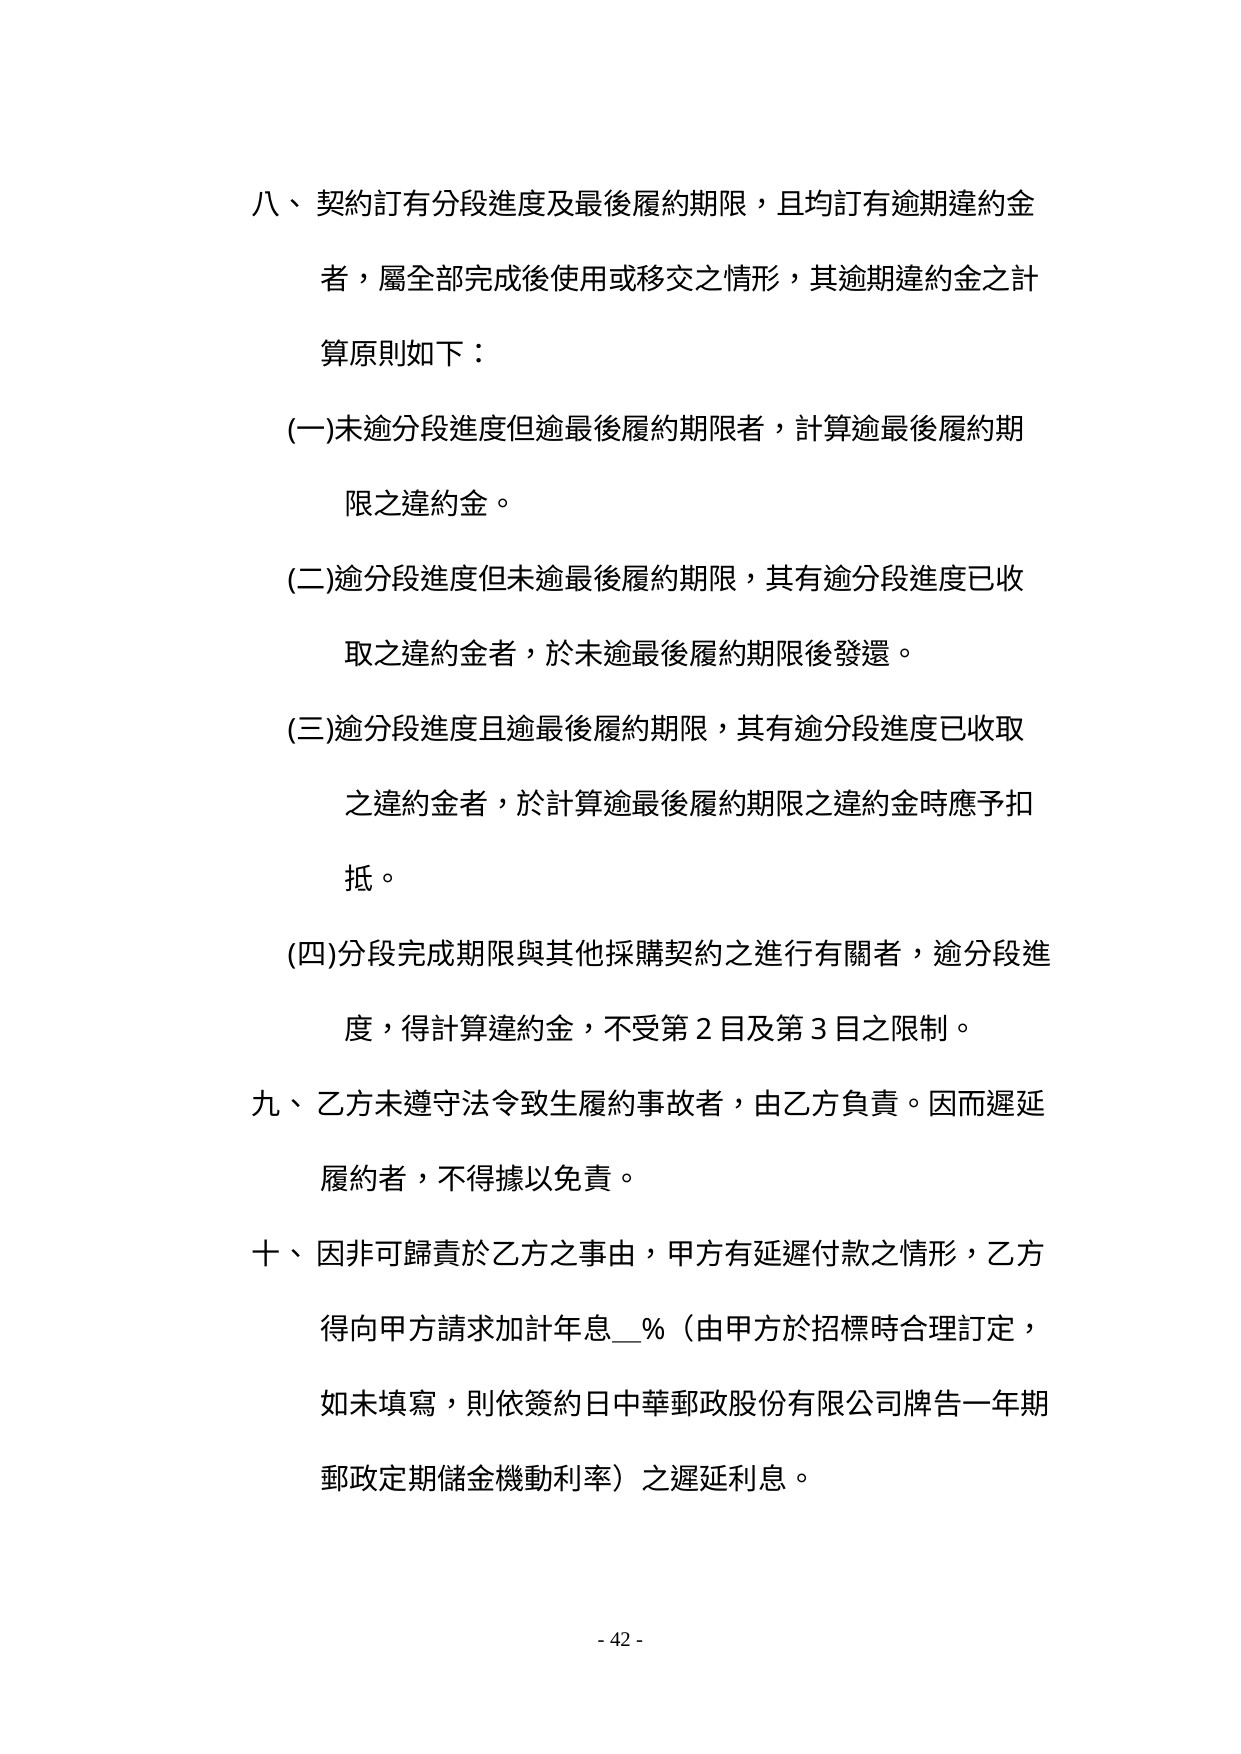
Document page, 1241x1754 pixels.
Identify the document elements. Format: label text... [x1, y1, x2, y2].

list 乙方未遵守法令致生履約事故者，由乙方負責。因而遲延履約者，不得據以免責。 [252, 1064, 1053, 1214]
text (一)未逾分段進度但逾最後履約期限者，計算逾最後履約期限之違約金。 [287, 389, 1053, 539]
text (二)逾分段進度但未逾最後履約期限，其有逾分段進度已收取之違約金者，於未逾最後履約期限後發還。 [287, 539, 1053, 689]
list 契約訂有分段進度及最後履約期限，且均訂有逾期違約金者，屬全部完成後使用或移交之情形，其逾期違約金之計算原則如下： [252, 164, 1053, 389]
text (四)分段完成期限與其他採購契約之進行有關者，逾分段進度，得計算違約金，不受第2目及第3目之限制。 [287, 914, 1053, 1064]
list 因非可歸責於乙方之事由，甲方有延遲付款之情形，乙方得向甲方請求加計年息＿%（由甲方於招標時合理訂定，如未填寫，則依簽約日中華郵政股份有限公司牌告一年期郵政定期儲金機動利率）之遲延利息。 [252, 1214, 1053, 1514]
text (三)逾分段進度且逾最後履約期限，其有逾分段進度已收取之違約金者，於計算逾最後履約期限之違約金時應予扣抵。 [287, 689, 1053, 914]
